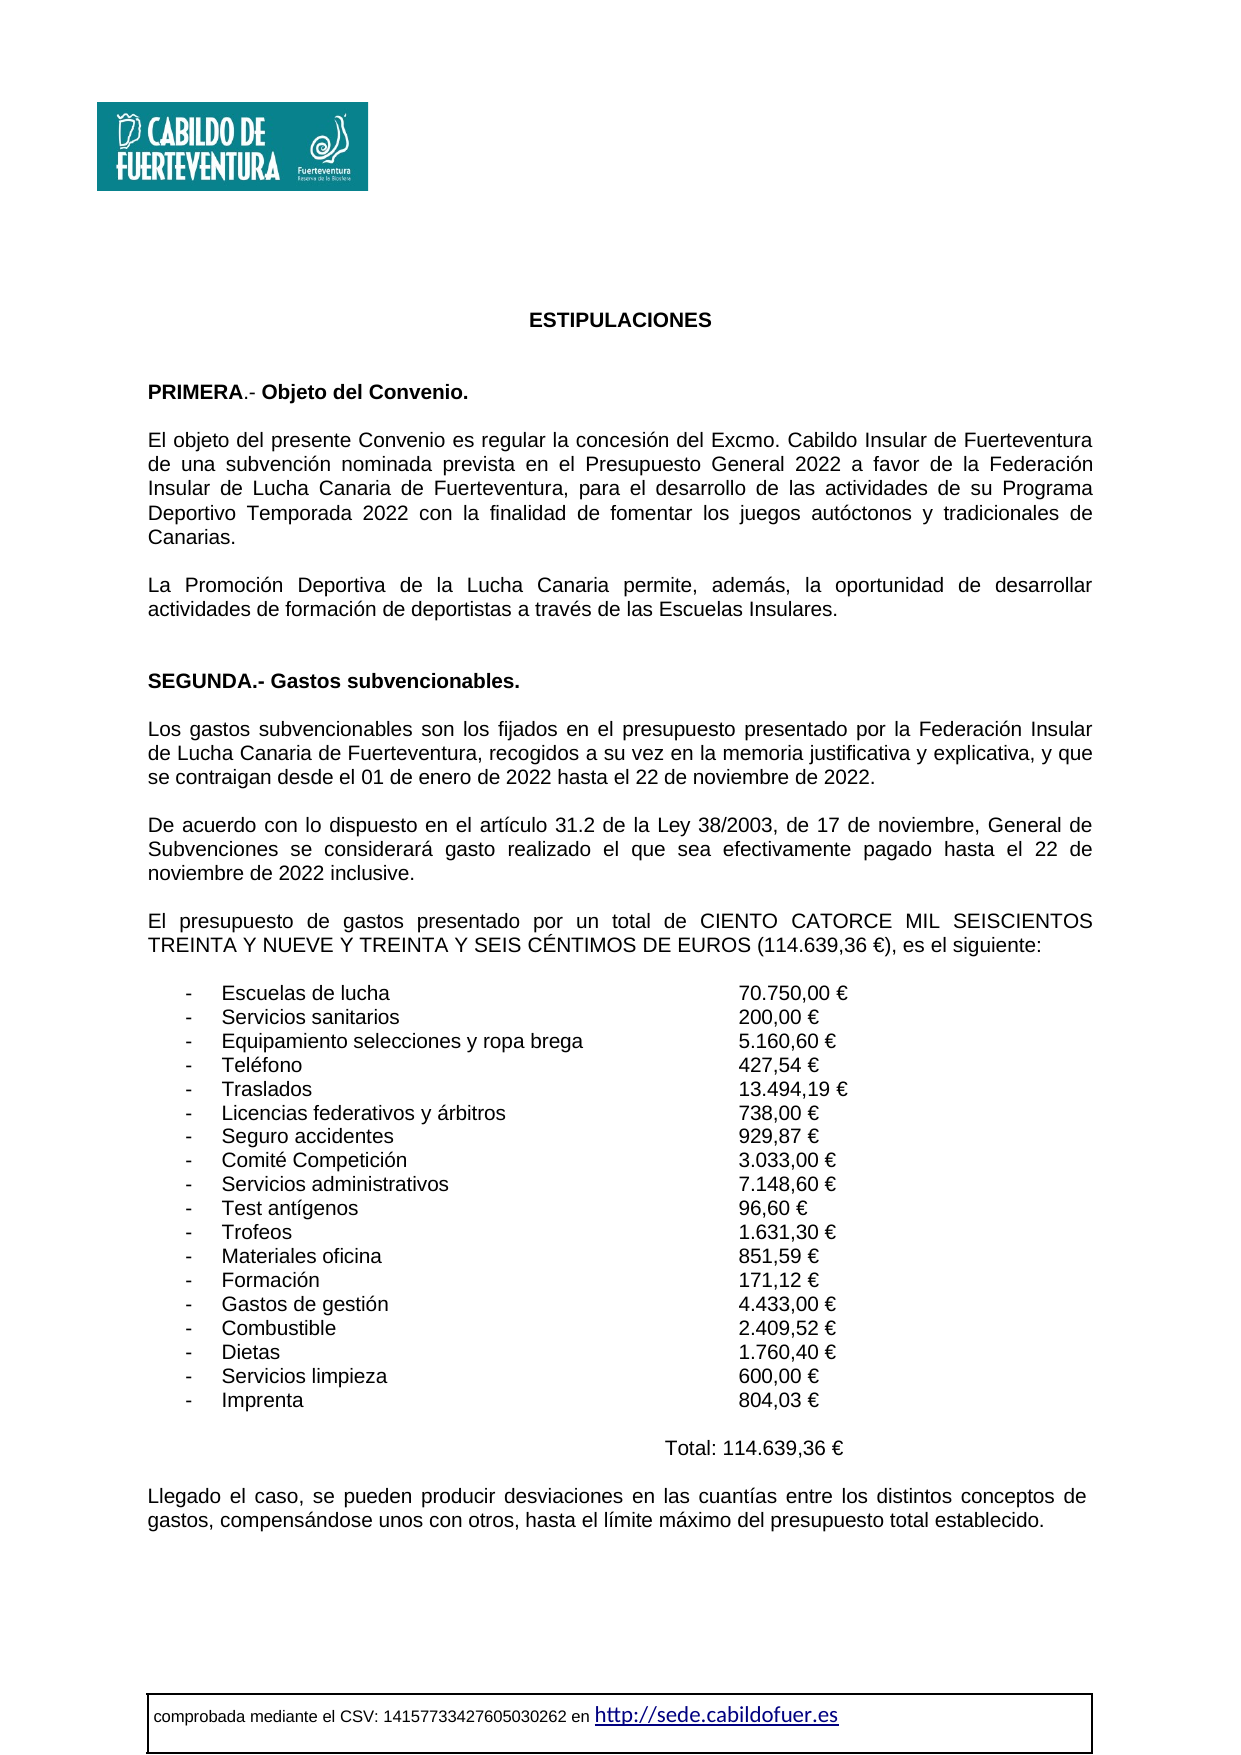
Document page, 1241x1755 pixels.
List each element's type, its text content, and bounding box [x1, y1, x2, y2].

table_cell 4.433,00 € [662, 1293, 854, 1317]
text Llegado el caso, se pueden producir desviaciones en las cuantías entre los distintos conceptos de gastos, compensándose unos con otros, hasta el límite máximo del presupuesto total establecido. [147, 1484, 1107, 1532]
table_header 70.750,00 € [662, 973, 854, 1006]
text Los gastos subvencionables son los fijados en el presupuesto presentado por la Federación Insular de Lucha Canaria de Fuerteventura, recogidos a su vez en la memoria justificativa y explicativa, y que se contraigan desde el 01 de enero de 2022 hasta el 22 de noviembre de 2022. [148, 716, 1093, 789]
table_cell - Equipamiento selecciones y ropa brega [179, 1030, 662, 1054]
table_cell - Teléfono [179, 1054, 662, 1078]
table_cell - Combustible [179, 1317, 662, 1341]
subtitle ESTIPULACIONES [527, 308, 714, 332]
table_cell 804,03 € [662, 1389, 854, 1422]
table_cell 1.631,30 € [662, 1221, 854, 1245]
text PRIMERA.- Objeto del Convenio. [148, 380, 1107, 404]
table_cell 1.760,40 € [662, 1341, 854, 1365]
table_cell 13.494,19 € [662, 1078, 854, 1102]
table_cell 929,87 € [662, 1126, 854, 1149]
table_cell 96,60 € [662, 1198, 854, 1221]
table_cell - Materiales oficina [179, 1245, 662, 1269]
table_cell - Formación [179, 1269, 662, 1293]
table_cell - Comité Competición [179, 1150, 662, 1173]
table_cell - Trofeos [179, 1221, 662, 1245]
table_cell - Servicios limpieza [179, 1365, 662, 1389]
table_cell - Servicios administrativos [179, 1174, 662, 1197]
table_cell 5.160,60 € [662, 1030, 854, 1054]
table_cell - Dietas [179, 1341, 662, 1365]
table_cell - Seguro accidentes [179, 1126, 662, 1149]
table_cell 600,00 € [662, 1365, 854, 1389]
table_cell - Test antígenos [179, 1198, 662, 1221]
table_cell 2.409,52 € [662, 1317, 854, 1341]
subtitle SEGUNDA.- Gastos subvencionables. [148, 668, 1107, 692]
table_cell - Licencias federativos y árbitros [179, 1102, 662, 1126]
text La Promoción Deportiva de la Lucha Canaria permite, además, la oportunidad de desarrollar actividades de formación de deportistas a través de las Escuelas Insulares. [148, 572, 1093, 621]
table_cell - Servicios sanitarios [179, 1006, 662, 1030]
text El presupuesto de gastos presentado por un total de CIENTO CATORCE MIL SEISCIENTOS TREINTA Y NUEVE Y TREINTA Y SEIS CÉNTIMOS DE EUROS (114.639,36 €), es el siguiente: [148, 909, 1093, 957]
table_cell - Gastos de gestión [179, 1293, 662, 1317]
text El objeto del presente Convenio es regular la concesión del Excmo. Cabildo Insular de Fuerteventura de una subvención nominada prevista en el Presupuesto General 2022 a favor de la Federación Insular de Lucha Canaria de Fuerteventura, para el desarrollo de las actividades de su Programa Deportivo Temporada 2022 con la finalidad de fomentar los juegos autóctonos y tradicionales de Canarias. [148, 428, 1093, 548]
table_cell - Traslados [179, 1078, 662, 1102]
table_cell 200,00 € [662, 1006, 854, 1030]
text De acuerdo con lo dispuesto en el artículo 31.2 de la Ley 38/2003, de 17 de noviembre, General de Subvenciones se considerará gasto realizado el que sea efectivamente pagado hasta el 22 de noviembre de 2022 inclusive. [148, 813, 1093, 885]
text Total: 114.639,36 € [664, 1436, 1107, 1460]
table_header - Escuelas de lucha [179, 973, 662, 1006]
table_cell 738,00 € [662, 1102, 854, 1126]
table_cell 851,59 € [662, 1245, 854, 1269]
table_cell 171,12 € [662, 1269, 854, 1293]
table_cell 7.148,60 € [662, 1174, 854, 1197]
table_cell - Imprenta [179, 1389, 662, 1422]
table_cell 3.033,00 € [662, 1150, 854, 1173]
table_cell 427,54 € [662, 1054, 854, 1078]
